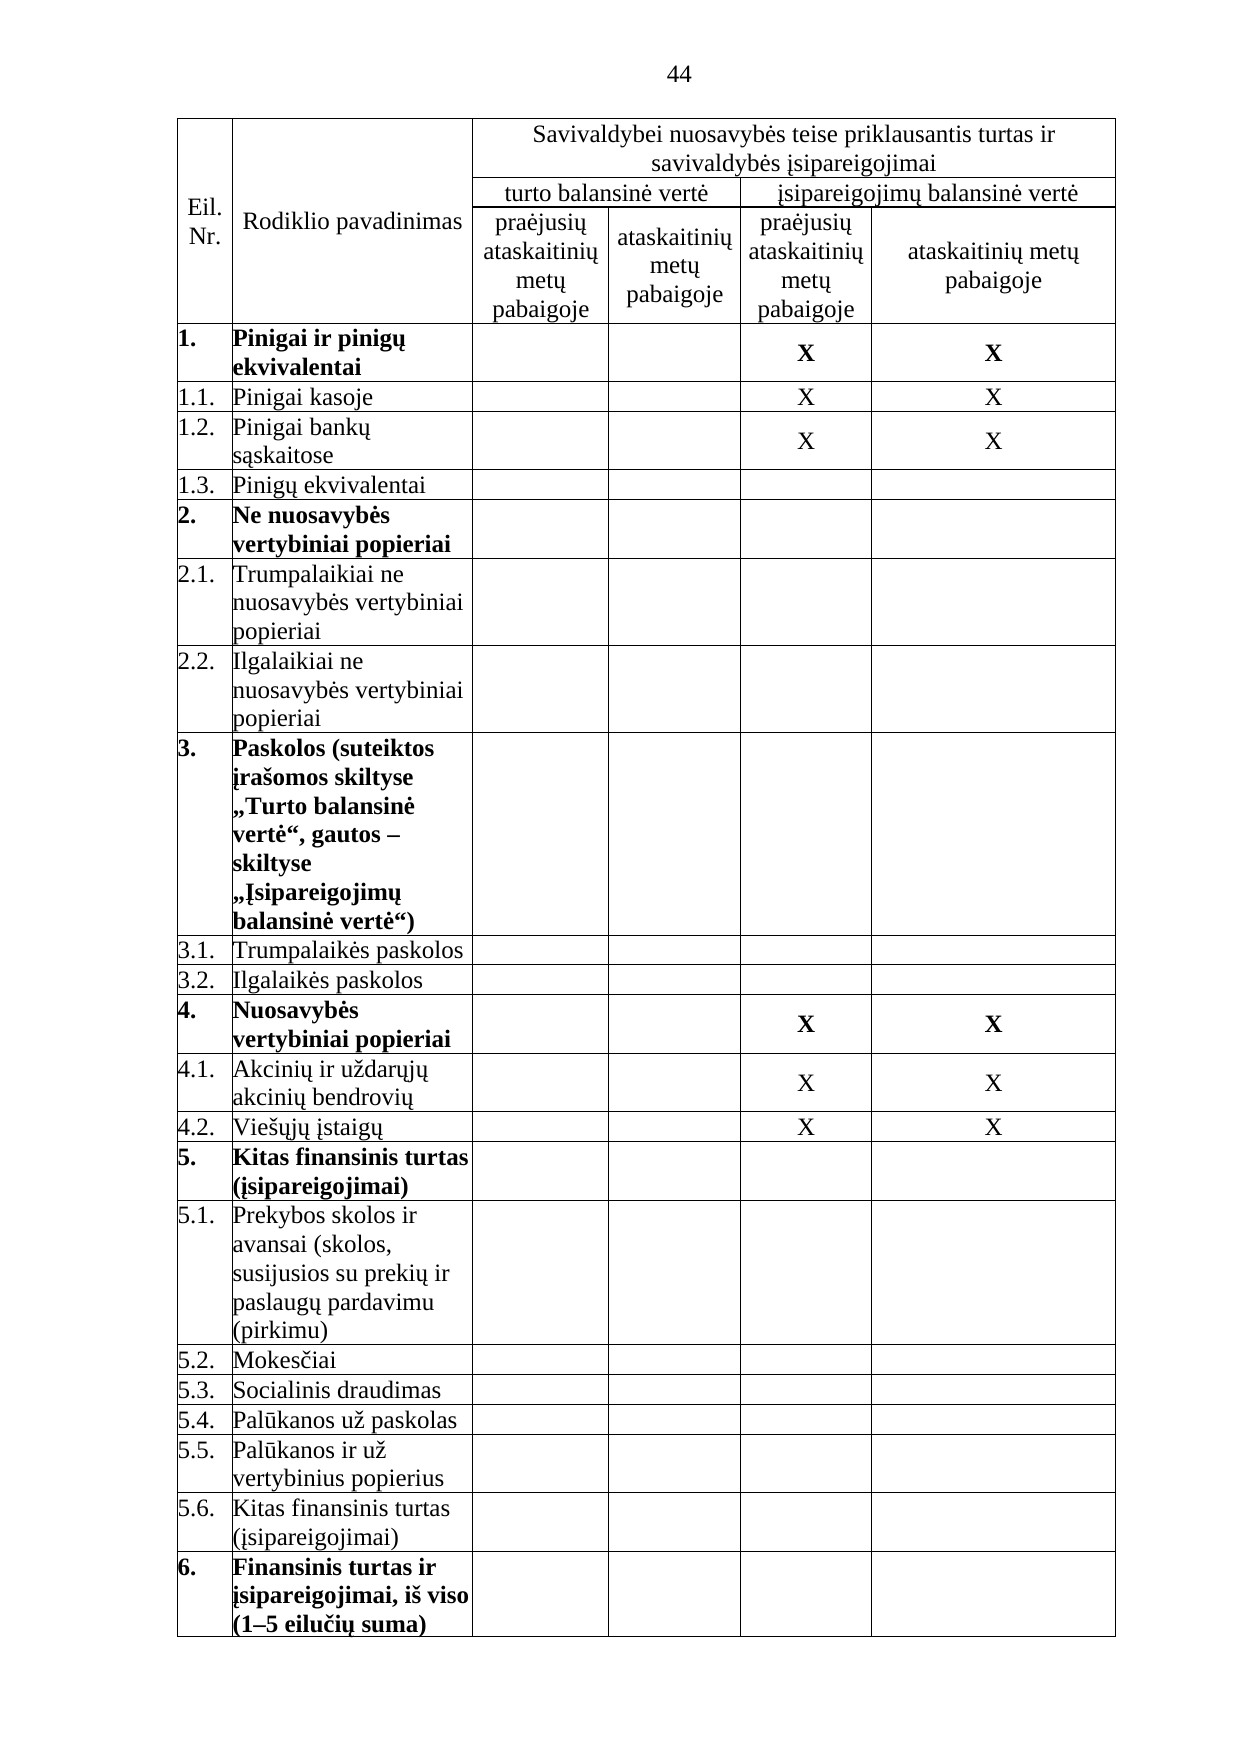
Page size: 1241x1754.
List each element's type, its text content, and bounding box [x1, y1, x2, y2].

table_cell 5. [178, 1142, 232, 1199]
table_cell [741, 646, 871, 732]
table_cell [872, 1552, 1115, 1636]
table_cell [741, 1142, 871, 1199]
table_cell [741, 1375, 871, 1404]
table_cell [741, 559, 871, 645]
table_cell 5.3. [178, 1375, 232, 1404]
table_cell 5.5. [178, 1435, 232, 1492]
table_cell įsipareigojimų balansinė vertė [741, 178, 1115, 206]
table_cell [473, 559, 608, 645]
table_cell [609, 1493, 740, 1551]
table_cell [473, 1493, 608, 1551]
table_cell [473, 1345, 608, 1374]
table_cell ataskaitinių metų pabaigoje [872, 208, 1115, 322]
table_cell [741, 733, 871, 934]
table_cell [473, 965, 608, 994]
table_cell Finansinis turtas ir įsipareigojimai, iš viso (1–5 eilučių suma) [233, 1552, 472, 1636]
table_cell [609, 965, 740, 994]
table_cell 6. [178, 1552, 232, 1636]
table_cell Pinigai bankų sąskaitose [233, 412, 472, 469]
table_cell [609, 646, 740, 732]
table_cell [609, 324, 740, 381]
table_cell 4.2. [178, 1112, 232, 1141]
table_cell [609, 559, 740, 645]
table_cell [609, 470, 740, 499]
table_cell [741, 470, 871, 499]
table_cell X [872, 1054, 1115, 1111]
table_cell [872, 1405, 1115, 1434]
table_cell [872, 646, 1115, 732]
table_cell [473, 646, 608, 732]
table_cell [473, 470, 608, 499]
table_cell [609, 733, 740, 934]
table_cell [872, 936, 1115, 964]
table_header Rodiklio pavadinimas [233, 119, 472, 322]
table_cell 3.2. [178, 965, 232, 994]
table_cell [473, 936, 608, 964]
table_cell 2. [178, 500, 232, 558]
table_cell [609, 1142, 740, 1199]
table_cell Nuosavybės vertybiniai popieriai [233, 995, 472, 1053]
table_cell Viešųjų įstaigų [233, 1112, 472, 1141]
table_cell [872, 559, 1115, 645]
table_cell [609, 936, 740, 964]
table_cell 3. [178, 733, 232, 934]
table_header Savivaldybei nuosavybės teise priklausantis turtas ir savivaldybės įsipareigojimai [473, 119, 1115, 177]
table_cell [872, 1201, 1115, 1344]
table_cell Pinigų ekvivalentai [233, 470, 472, 499]
table_cell [609, 382, 740, 411]
table_cell turto balansinė vertė [473, 178, 740, 206]
table_cell [609, 1201, 740, 1344]
table_cell X [872, 1112, 1115, 1141]
table_cell X [741, 1112, 871, 1141]
table_cell [872, 733, 1115, 934]
table_cell 4. [178, 995, 232, 1053]
table_cell Mokesčiai [233, 1345, 472, 1374]
table_cell [872, 1345, 1115, 1374]
table_cell [872, 1493, 1115, 1551]
table_cell [473, 1405, 608, 1434]
table_cell [609, 1552, 740, 1636]
table_cell [473, 382, 608, 411]
table_cell [473, 733, 608, 934]
table_cell [609, 1112, 740, 1141]
table_cell [473, 1435, 608, 1492]
table_cell [872, 1435, 1115, 1492]
table_cell 1. [178, 324, 232, 381]
table_cell X [741, 995, 871, 1053]
table_cell 1.2. [178, 412, 232, 469]
table_cell X [872, 382, 1115, 411]
table_cell [872, 470, 1115, 499]
table_header Eil. Nr. [178, 119, 232, 322]
table_cell [741, 965, 871, 994]
table_cell [609, 500, 740, 558]
table_cell Prekybos skolos ir avansai (skolos, susijusios su prekių ir paslaugų pardavimu (pirkimu) [233, 1201, 472, 1344]
table_cell X [741, 1054, 871, 1111]
table_cell Ilgalaikiai ne nuosavybės vertybiniai popieriai [233, 646, 472, 732]
table_cell [609, 1375, 740, 1404]
table_cell 5.1. [178, 1201, 232, 1344]
table_cell 2.1. [178, 559, 232, 645]
table_cell [741, 1345, 871, 1374]
table_cell 1.1. [178, 382, 232, 411]
table_cell Trumpalaikiai ne nuosavybės vertybiniai popieriai [233, 559, 472, 645]
table_cell X [872, 324, 1115, 381]
table_cell [609, 1405, 740, 1434]
table_cell [473, 1375, 608, 1404]
table_cell X [741, 324, 871, 381]
table_cell [741, 1201, 871, 1344]
table_cell Paskolos (suteiktos įrašomos skiltyse „Turto balansinė vertė“, gautos – skiltyse „Įsipareigojimų balansinė vertė“) [233, 733, 472, 934]
table_cell Pinigai ir pinigų ekvivalentai [233, 324, 472, 381]
table_cell 3.1. [178, 936, 232, 964]
table_cell [872, 1375, 1115, 1404]
table_cell [872, 965, 1115, 994]
table_cell Kitas finansinis turtas (įsipareigojimai) [233, 1493, 472, 1551]
table_cell X [741, 412, 871, 469]
table_cell [609, 1054, 740, 1111]
table_cell 5.4. [178, 1405, 232, 1434]
table_cell ataskaitinių metų pabaigoje [609, 208, 740, 322]
table_cell Socialinis draudimas [233, 1375, 472, 1404]
table_cell [741, 936, 871, 964]
table_cell [741, 1493, 871, 1551]
table_cell [872, 1142, 1115, 1199]
table_cell [609, 412, 740, 469]
table_cell 4.1. [178, 1054, 232, 1111]
table_cell Pinigai kasoje [233, 382, 472, 411]
table_cell 5.2. [178, 1345, 232, 1374]
table_cell [741, 1405, 871, 1434]
table_cell [741, 1435, 871, 1492]
table_cell [473, 1552, 608, 1636]
table_cell X [741, 382, 871, 411]
table_cell [473, 324, 608, 381]
table_cell [473, 1112, 608, 1141]
table_cell [473, 1201, 608, 1344]
table_cell [609, 1435, 740, 1492]
table_cell [473, 1054, 608, 1111]
table_cell [741, 500, 871, 558]
table_cell [872, 500, 1115, 558]
table_cell Palūkanos ir už vertybinius popierius [233, 1435, 472, 1492]
table_cell X [872, 995, 1115, 1053]
table_cell 2.2. [178, 646, 232, 732]
table_cell [473, 1142, 608, 1199]
table_cell Palūkanos už paskolas [233, 1405, 472, 1434]
table_cell Trumpalaikės paskolos [233, 936, 472, 964]
table_cell Akcinių ir uždarųjų akcinių bendrovių [233, 1054, 472, 1111]
table_cell Ne nuosavybės vertybiniai popieriai [233, 500, 472, 558]
table_cell [473, 500, 608, 558]
table_cell [741, 1552, 871, 1636]
table_cell praėjusių ataskaitinių metų pabaigoje [741, 208, 871, 322]
table_cell 5.6. [178, 1493, 232, 1551]
table_cell [609, 1345, 740, 1374]
table_cell Ilgalaikės paskolos [233, 965, 472, 994]
table_cell 1.3. [178, 470, 232, 499]
table_cell [473, 995, 608, 1053]
table_cell Kitas finansinis turtas (įsipareigojimai) [233, 1142, 472, 1199]
table_cell [609, 995, 740, 1053]
table_cell [473, 412, 608, 469]
table_cell praėjusių ataskaitinių metų pabaigoje [473, 208, 608, 322]
table_cell X [872, 412, 1115, 469]
